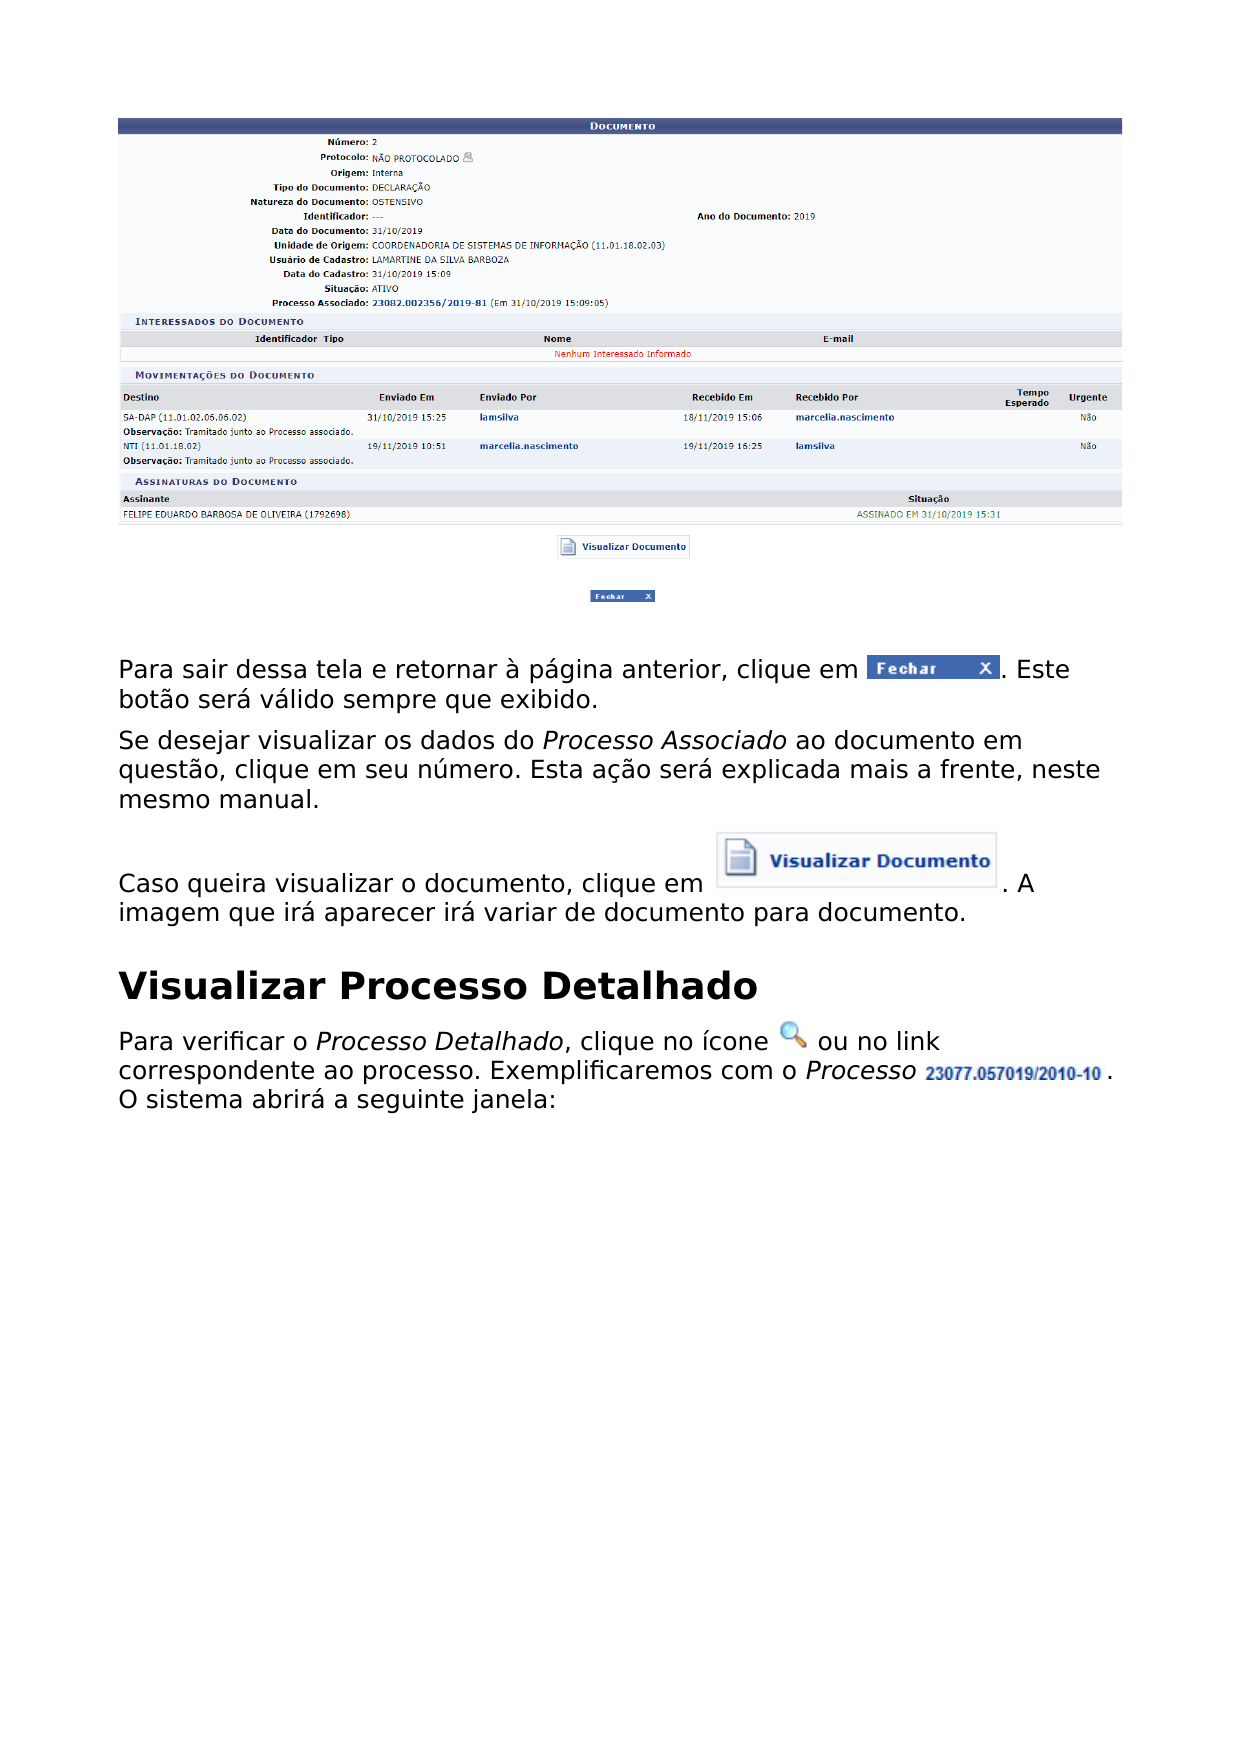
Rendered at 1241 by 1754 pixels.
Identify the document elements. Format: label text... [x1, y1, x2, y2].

picture [712, 826, 1002, 893]
text Se desejar visualizar os dados do Processo Associado ao documento em questão, clique em seu número. Esta ação será explicada mais a frente, neste mesmo manual. [118, 727, 1122, 814]
picture [118, 118, 1123, 614]
text Para sair dessa tela e retornar à página anterior, clique em . Este botão será válido sempre que exibido. [118, 656, 1122, 714]
picture [924, 1064, 1106, 1080]
text Para verificar o Processo Detalhado, clique no ícone ou no link correspondente ao processo. Exemplificaremos com o Processo . O sistema abrirá a seguinte janela: [118, 1021, 1122, 1115]
picture [867, 655, 1000, 679]
picture [776, 1021, 810, 1051]
text Caso queira visualizar o documento, clique em . A imagem que irá aparecer irá variar de documento para documento. [118, 827, 1122, 927]
subtitle Visualizar Processo Detalhado [118, 965, 1122, 1008]
